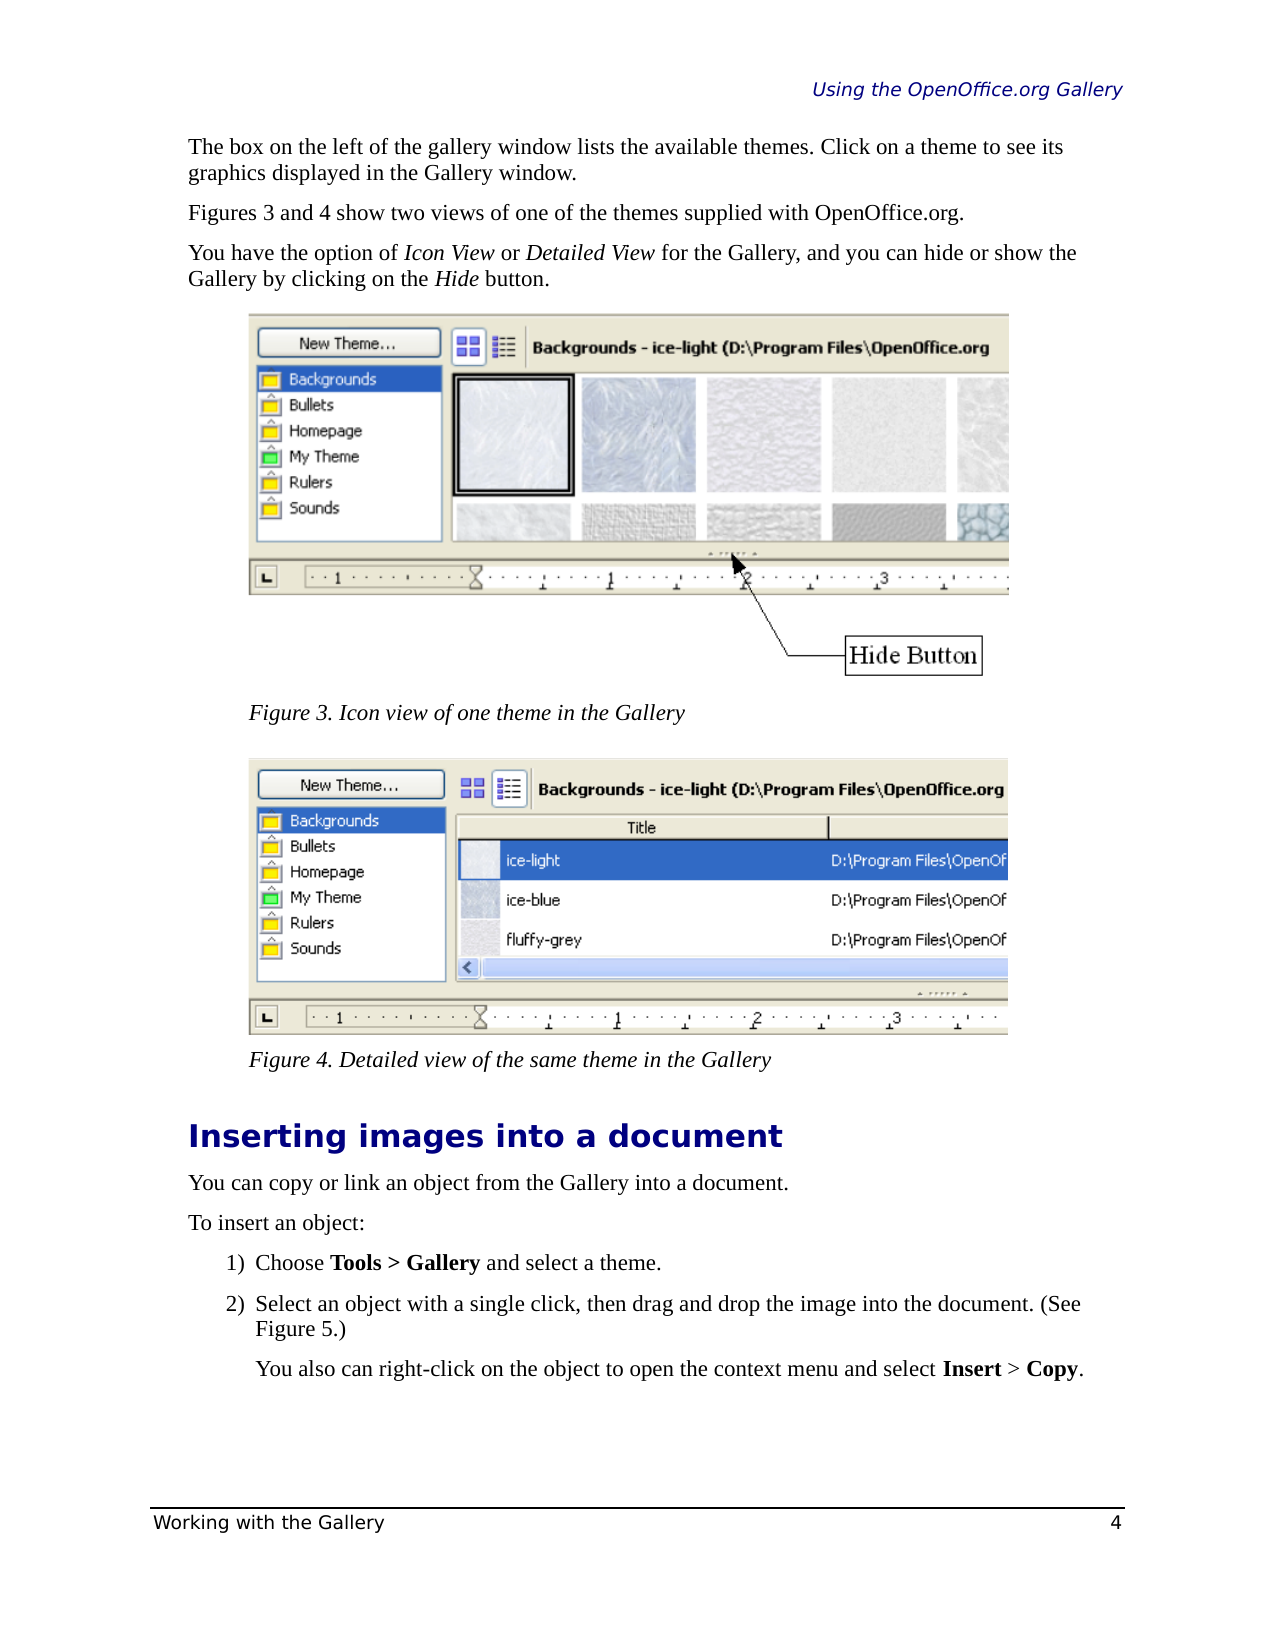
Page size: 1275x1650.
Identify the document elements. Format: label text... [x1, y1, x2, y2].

picture [248, 758, 1008, 1035]
subtitle Inserting images into a document [188, 1118, 1125, 1155]
picture [248, 306, 1009, 687]
text You have the option of Icon View or Detailed View for the Gallery, and you can hide or show the Gallery by clicking on the Hide button. [188, 240, 1125, 291]
text The box on the left of the gallery window lists the available themes. Click on a theme to see its graphics displayed in the Gallery window. [188, 134, 1125, 185]
list Select an object with a single click, then drag and drop the image into the document. (See Figure 5.) [226, 1290, 1125, 1341]
text Figures 3 and 4 show two views of one of the themes supplied with OpenOffice.org. [188, 200, 1125, 225]
list You also can right-click on the object to open the context menu and select Insert > Copy. [226, 1356, 1125, 1382]
text To insert an object: [188, 1210, 1125, 1235]
text Figure 3. Icon view of one theme in the Gallery [248, 699, 1027, 725]
text Figure 4. Detailed view of the same theme in the Gallery [248, 1047, 1027, 1073]
text You can copy or link an object from the Gallery into a document. [188, 1169, 1125, 1195]
list Choose Tools > Gallery and select a theme. [226, 1250, 1125, 1276]
